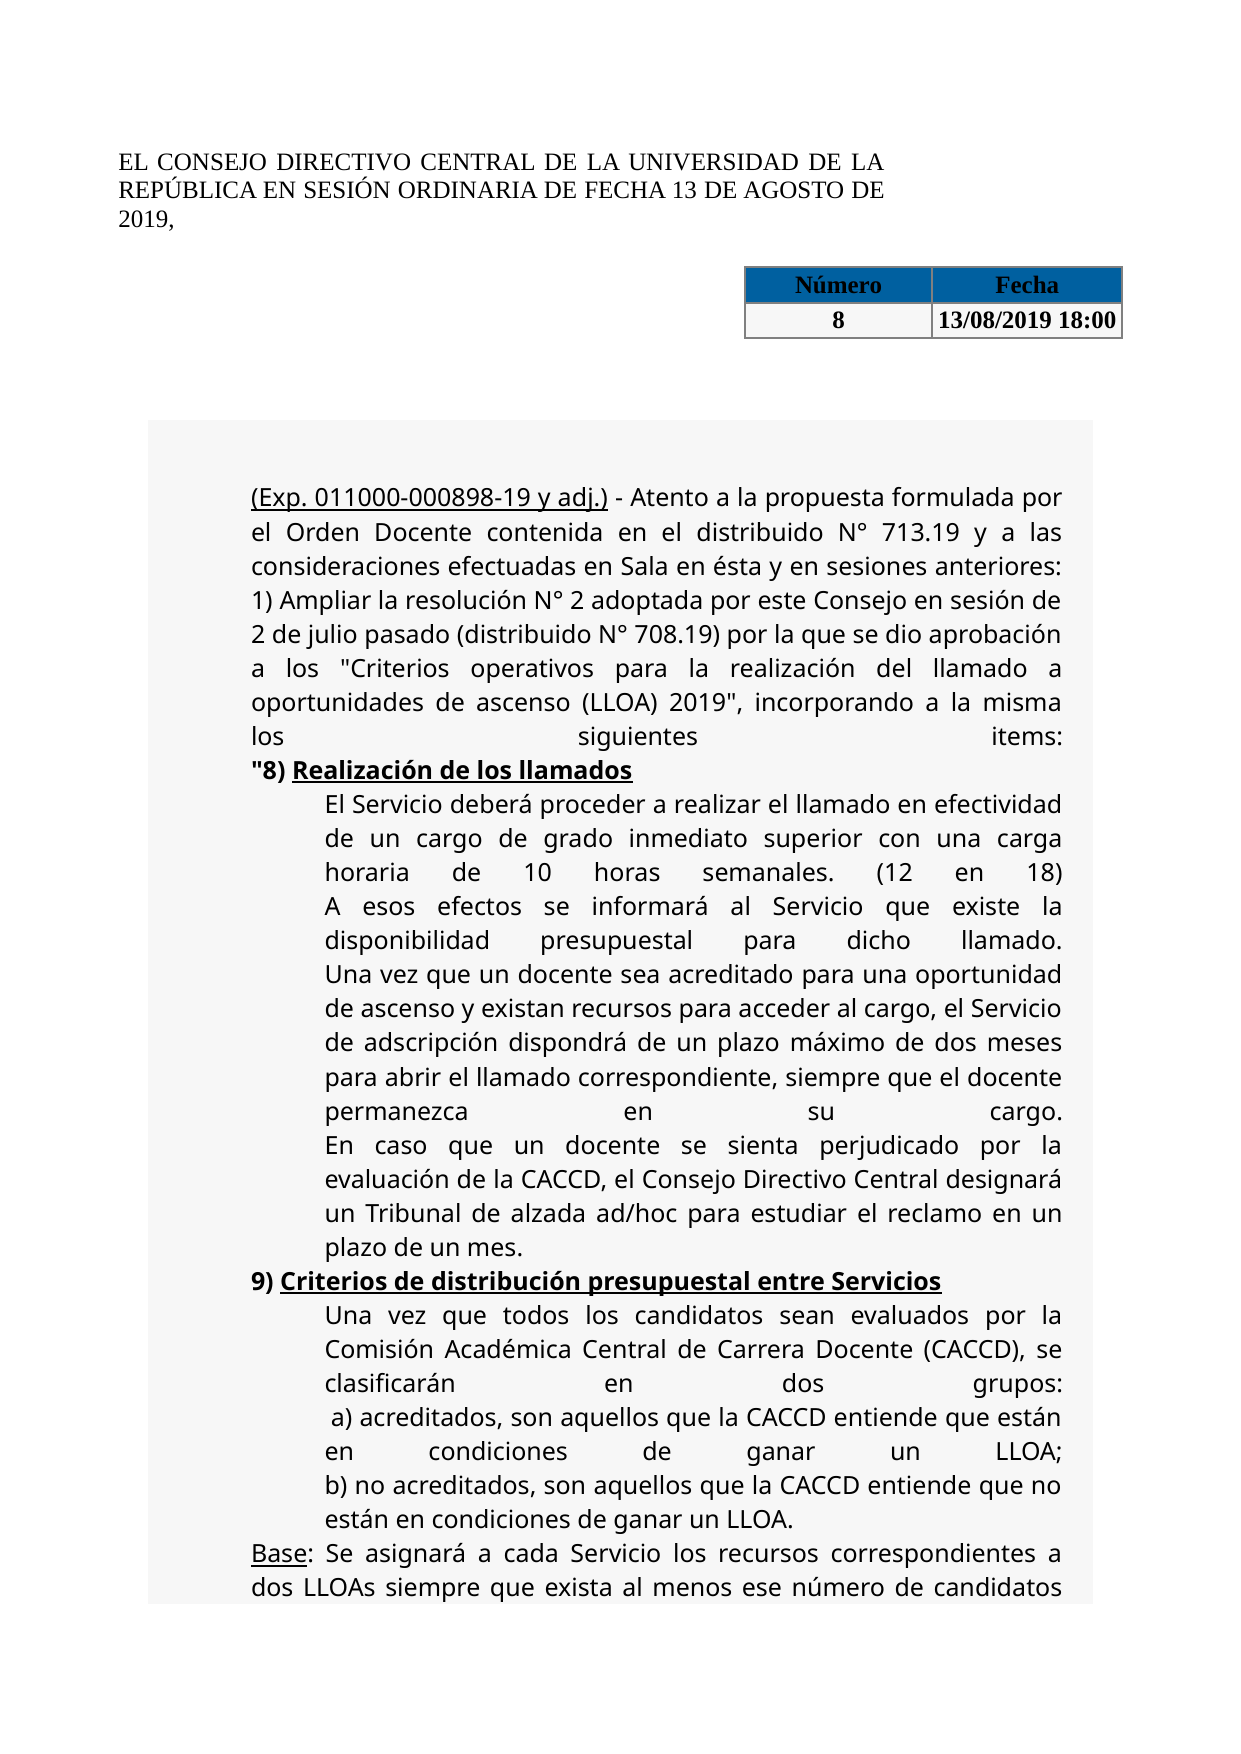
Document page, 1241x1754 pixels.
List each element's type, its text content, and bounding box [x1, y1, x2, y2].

table_header EL CONSEJO DIRECTIVO CENTRAL DE LA UNIVERSIDAD DE LA REPÚBLICA EN SESIÓN ORDINARIA DE FECHA 13 DE AGOSTO DE 2019, [118, 147, 885, 233]
table_header Número [746, 268, 931, 302]
table_cell [1063, 422, 1093, 1604]
table_cell 8 [746, 304, 931, 337]
table_header Fecha [933, 268, 1121, 302]
table_cell [148, 422, 177, 1604]
table_cell 13/08/2019 18:00 [933, 304, 1121, 337]
table_cell (Exp. 011000-000898-19 y adj.) - Atento a la propuesta formulada por el Orden Docente contenida en el distribuido N° 713.19 y a las consideraciones efectuadas en Sala en ésta y en sesiones anteriores: 1) Ampliar la resolución N° 2 adoptada por este Consejo en sesión de 2 de julio pasado (distribuido N° 708.19) por la que se dio aprobación a los "Criterios operativos para la realización del llamado a oportunidades de ascenso (LLOA) 2019", incorporando a la misma los siguientes items: "8) Realización de los llamados El Servicio deberá proceder a realizar el llamado en efectividad de un cargo de grado inmediato superior con una carga horaria de 10 horas semanales. (12 en 18) A esos efectos se informará al Servicio que existe la disponibilidad presupuestal para dicho llamado. Una vez que un docente sea acreditado para una oportunidad de ascenso y existan recursos para acceder al cargo, el Servicio de adscripción dispondrá de un plazo máximo de dos meses para abrir el llamado correspondiente, siempre que el docente permanezca en su cargo. En caso que un docente se sienta perjudicado por la evaluación de la CACCD, el Consejo Directivo Central designará un Tribunal de alzada ad/hoc para estudiar el reclamo en un plazo de un mes. 9) Criterios de distribución presupuestal entre Servicios Una vez que todos los candidatos sean evaluados por la Comisión Académica Central de Carrera Docente (CACCD), se clasificarán en dos grupos: a) acreditados, son aquellos que la CACCD entiende que están en condiciones de ganar un LLOA; b) no acreditados, son aquellos que la CACCD entiende que no están en condiciones de ganar un LLOA. Base: Se asignará a cada Servicio los recursos correspondientes a dos LLOAs siempre que exista al menos ese número de candidatos [177, 422, 1063, 1604]
